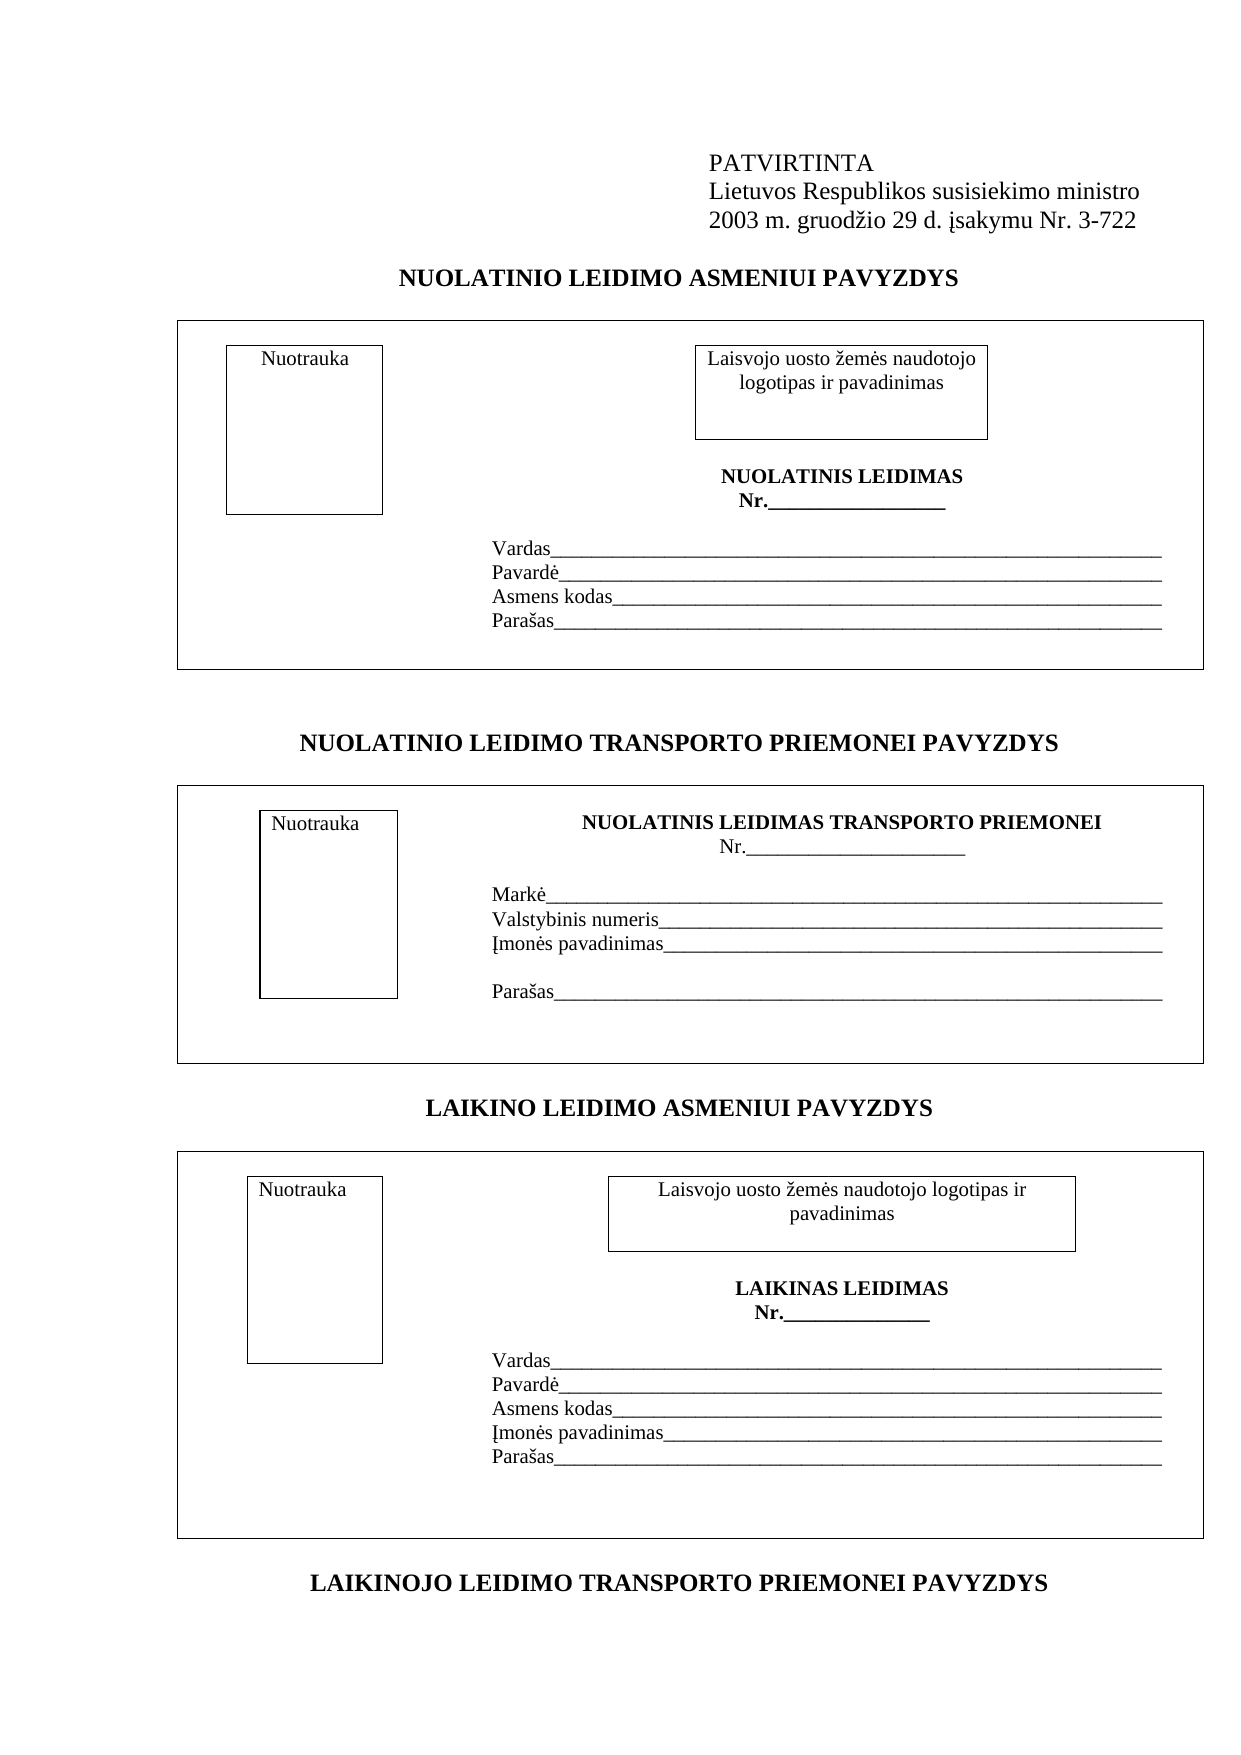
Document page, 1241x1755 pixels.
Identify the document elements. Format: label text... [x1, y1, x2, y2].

table_header [178, 1152, 480, 1538]
table_header [178, 321, 480, 669]
table_header Nuotrauka [261, 811, 397, 998]
table_header [178, 786, 480, 1063]
text LAIKINOJO LEIDIMO TRANSPORTO PRIEMONEI PAVYZDYS [177, 1568, 1181, 1597]
text NUOLATINIO LEIDIMO ASMENIUI PAVYZDYS [176, 263, 1181, 291]
text NUOLATINIO LEIDIMO TRANSPORTO PRIEMONEI PAVYZDYS [177, 728, 1181, 756]
text Lietuvos Respublikos susisiekimo ministro [177, 176, 1181, 205]
text 2003 m. gruodžio 29 d. įsakymu Nr. 3-722 [177, 205, 1181, 234]
table_header NUOLATINIS LEIDIMAS Nr._________________ Vardas Pavardė Asmens kodas Parašas [480, 321, 1203, 669]
table_header Laisvojo uosto žemės naudotojo logotipas ir pavadinimas [696, 346, 987, 439]
table_header Nuotrauka [227, 346, 382, 514]
text PATVIRTINTA [177, 148, 1181, 176]
table_header NUOLATINIS LEIDIMAS TRANSPORTO PRIEMONEI Nr._____________________ Markė Valstybinis numeris Įmonės pavadinimas Parašas [480, 786, 1203, 1063]
table_header Laisvojo uosto žemės naudotojo logotipas ir pavadinimas [609, 1177, 1075, 1251]
table_header Nuotrauka [248, 1177, 382, 1363]
text LAIKINO LEIDIMO ASMENIUI PAVYZDYS [177, 1093, 1181, 1122]
table_header LAIKINAS LEIDIMAS Nr.______________ Vardas Pavardė Asmens kodas Įmonės pavadinimas Parašas [480, 1152, 1203, 1538]
